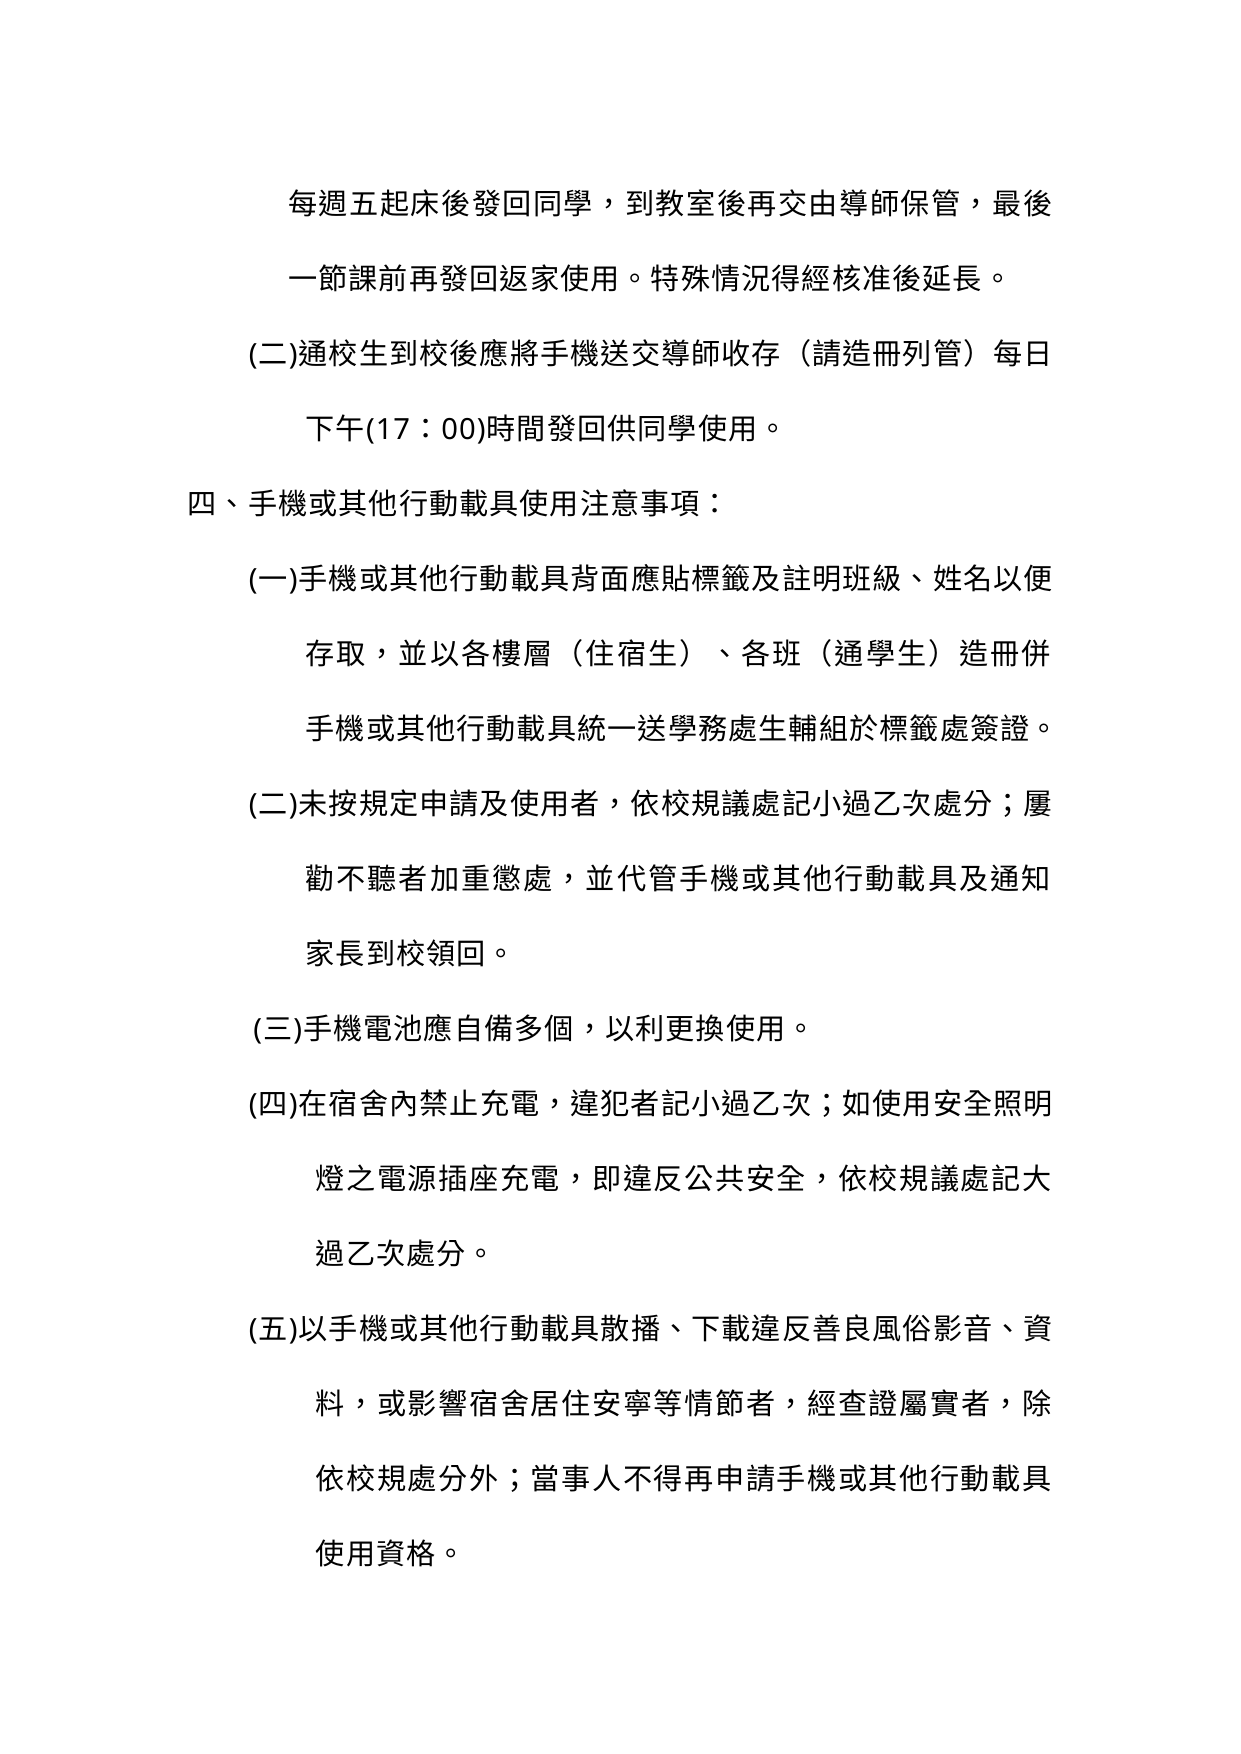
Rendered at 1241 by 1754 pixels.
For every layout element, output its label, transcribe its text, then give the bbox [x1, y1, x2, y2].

text (二)未按規定申請及使用者，依校規議處記小過乙次處分；屢勸不聽者加重懲處，並代管手機或其他行動載具及通知家長到校領回。 [249, 764, 1053, 989]
text (一)手機或其他行動載具背面應貼標籤及註明班級、姓名以便存取，並以各樓層（住宿生）、各班（通學生）造冊併手機或其他行動載具統一送學務處生輔組於標籤處簽證。 [249, 539, 1053, 764]
text (五)以手機或其他行動載具散播、下載違反善良風俗影音、資料，或影響宿舍居住安寧等情節者，經查證屬實者，除依校規處分外；當事人不得再申請手機或其他行動載具使用資格。 [249, 1289, 1053, 1589]
text 四、手機或其他行動載具使用注意事項： [187, 464, 1053, 539]
text (四)在宿舍內禁止充電，違犯者記小過乙次；如使用安全照明燈之電源插座充電，即違反公共安全，依校規議處記大過乙次處分。 [249, 1064, 1053, 1289]
text 每週五起床後發回同學，到教室後再交由導師保管，最後一節課前再發回返家使用。特殊情況得經核准後延長。 [288, 164, 1053, 314]
text (二)通校生到校後應將手機送交導師收存（請造冊列管）每日下午(17：00)時間發回供同學使用。 [249, 314, 1053, 464]
text (三)手機電池應自備多個，以利更換使用。 [249, 989, 1053, 1064]
